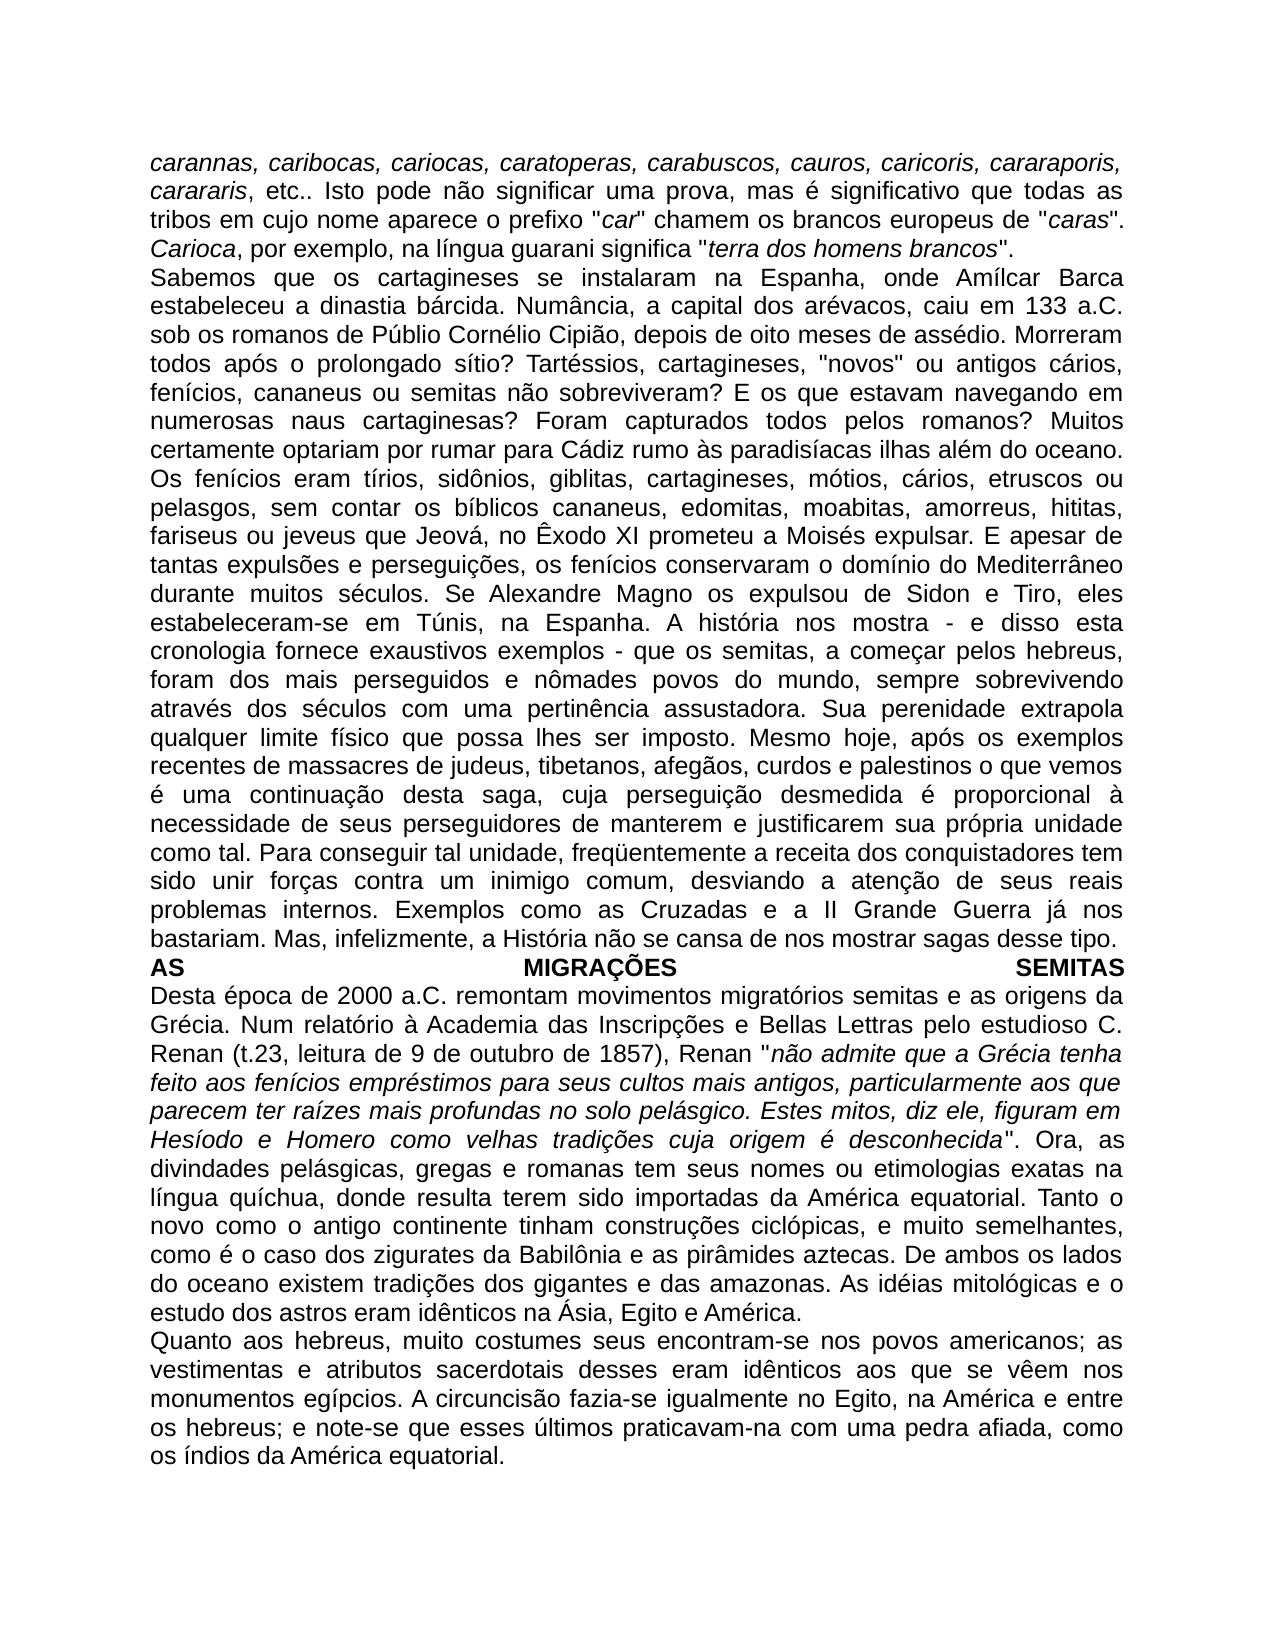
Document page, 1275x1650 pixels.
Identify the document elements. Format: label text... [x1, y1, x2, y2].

text carannas, caribocas, cariocas, caratoperas, carabuscos, cauros, caricoris, cararaporis, carararis, etc.. Isto pode não significar uma prova, mas é significativo que todas as tribos em cujo nome aparece o prefixo "car" chamem os brancos europeus de "caras". Carioca, por exemplo, na língua guarani significa "terra dos homens brancos". [150, 148, 1125, 263]
text Quanto aos hebreus, muito costumes seus encontram-se nos povos americanos; as vestimentas e atributos sacerdotais desses eram idênticos aos que se vêem nos monumentos egípcios. A circuncisão fazia-se igualmente no Egito, na América e entre os hebreus; e note-se que esses últimos praticavam-na com uma pedra afiada, como os índios da América equatorial. [150, 1326, 1125, 1470]
text AS MIGRAÇÕES SEMITAS Desta época de 2000 a.C. remontam movimentos migratórios semitas e as origens da Grécia. Num relatório à Academia das Inscripções e Bellas Lettras pelo estudioso C. Renan (t.23, leitura de 9 de outubro de 1857), Renan "não admite que a Grécia tenha feito aos fenícios empréstimos para seus cultos mais antigos, particularmente aos que parecem ter raízes mais profundas no solo pelásgico. Estes mitos, diz ele, figuram em Hesíodo e Homero como velhas tradições cuja origem é desconhecida". Ora, as divindades pelásgicas, gregas e romanas tem seus nomes ou etimologias exatas na língua quíchua, donde resulta terem sido importadas da América equatorial. Tanto o novo como o antigo continente tinham construções ciclópicas, e muito semelhantes, como é o caso dos zigurates da Babilônia e as pirâmides aztecas. De ambos os lados do oceano existem tradições dos gigantes e das amazonas. As idéias mitológicas e o estudo dos astros eram idênticos na Ásia, Egito e América. [150, 953, 1125, 1326]
text Sabemos que os cartagineses se instalaram na Espanha, onde Amílcar Barca estabeleceu a dinastia bárcida. Numância, a capital dos arévacos, caiu em 133 a.C. sob os romanos de Públio Cornélio Cipião, depois de oito meses de assédio. Morreram todos após o prolongado sítio? Tartéssios, cartagineses, "novos" ou antigos cários, fenícios, cananeus ou semitas não sobreviveram? E os que estavam navegando em numerosas naus cartaginesas? Foram capturados todos pelos romanos? Muitos certamente optariam por rumar para Cádiz rumo às paradisíacas ilhas além do oceano. Os fenícios eram tírios, sidônios, giblitas, cartagineses, mótios, cários, etruscos ou pelasgos, sem contar os bíblicos cananeus, edomitas, moabitas, amorreus, hititas, fariseus ou jeveus que Jeová, no Êxodo XI prometeu a Moisés expulsar. E apesar de tantas expulsões e perseguições, os fenícios conservaram o domínio do Mediterrâneo durante muitos séculos. Se Alexandre Magno os expulsou de Sidon e Tiro, eles estabeleceram-se em Túnis, na Espanha. A história nos mostra - e disso esta cronologia fornece exaustivos exemplos - que os semitas, a começar pelos hebreus, foram dos mais perseguidos e nômades povos do mundo, sempre sobrevivendo através dos séculos com uma pertinência assustadora. Sua perenidade extrapola qualquer limite físico que possa lhes ser imposto. Mesmo hoje, após os exemplos recentes de massacres de judeus, tibetanos, afegãos, curdos e palestinos o que vemos é uma continuação desta saga, cuja perseguição desmedida é proporcional à necessidade de seus perseguidores de manterem e justificarem sua própria unidade como tal. Para conseguir tal unidade, freqüentemente a receita dos conquistadores tem sido unir forças contra um inimigo comum, desviando a atenção de seus reais problemas internos. Exemplos como as Cruzadas e a II Grande Guerra já nos bastariam. Mas, infelizmente, a História não se cansa de nos mostrar sagas desse tipo. [150, 263, 1125, 953]
